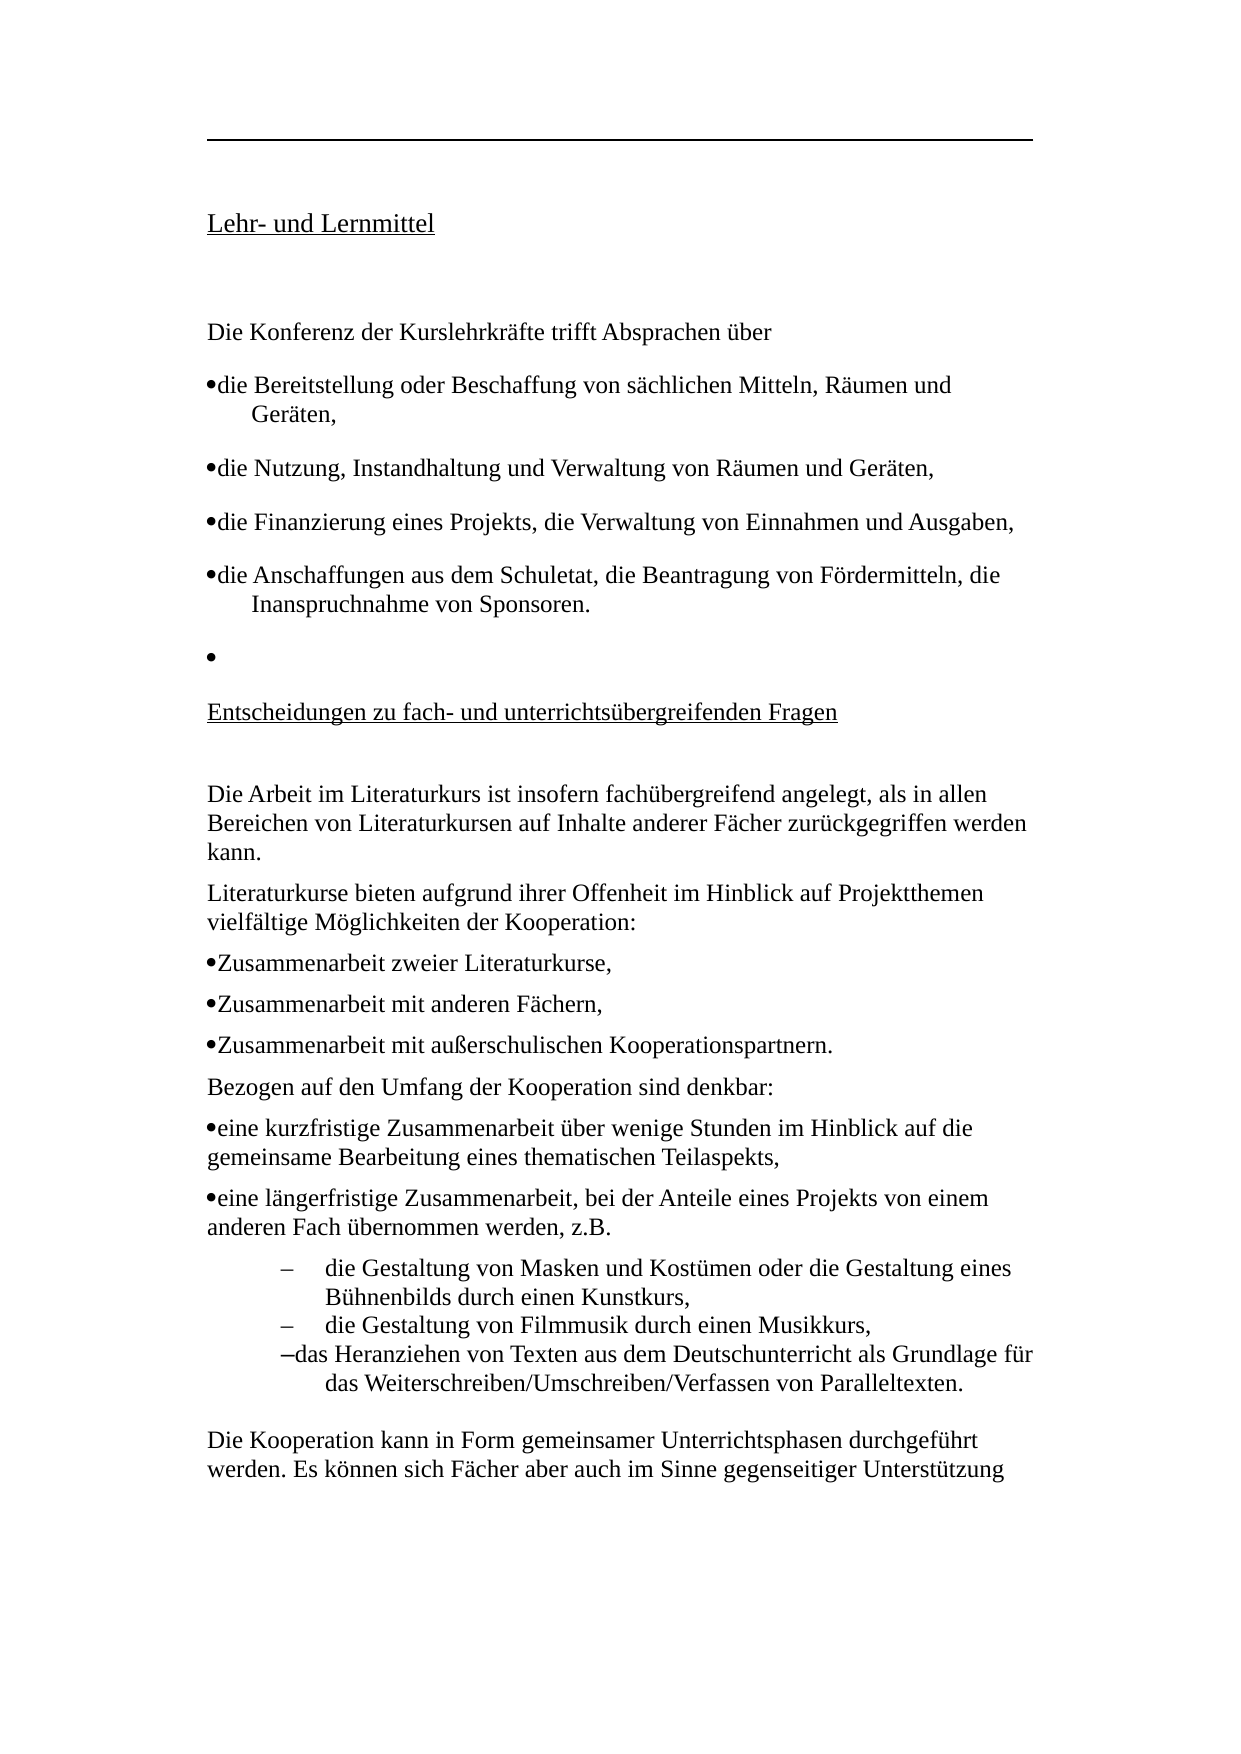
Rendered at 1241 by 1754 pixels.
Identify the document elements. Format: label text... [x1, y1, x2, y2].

list die Anschaffungen aus dem Schuletat, die Beantragung von Fördermitteln, die Inanspruchnahme von Sponsoren. [207, 560, 1033, 618]
text Entscheidungen zu fach- und unterrichtsübergreifenden Fragen [207, 697, 1033, 725]
subtitle Lehr- und Lernmittel [207, 207, 1033, 238]
list die Finanzierung eines Projekts, die Verwaltung von Einnahmen und Ausgaben, [207, 507, 1033, 535]
text Die Konferenz der Kurslehrkräfte trifft Absprachen über [207, 317, 1033, 345]
list eine längerfristige Zusammenarbeit, bei der Anteile eines Projekts von einem anderen Fach übernommen werden, z.B. [207, 1183, 1033, 1240]
list Zusammenarbeit mit anderen Fächern, [207, 989, 1033, 1018]
list das Heranziehen von Texten aus dem Deutschunterricht als Grundlage für das Weiterschreiben/Umschreiben/Verfassen von Paralleltexten. [281, 1339, 1033, 1397]
list eine kurzfristige Zusammenarbeit über wenige Stunden im Hinblick auf die gemeinsame Bearbeitung eines thematischen Teilaspekts, [207, 1113, 1033, 1170]
list Zusammenarbeit mit außerschulischen Kooperationspartnern. [207, 1030, 1033, 1059]
text – die Gestaltung von Filmmusik durch einen Musikkurs, [281, 1310, 1033, 1339]
text Die Arbeit im Literaturkurs ist insofern fachübergreifend angelegt, als in allen Bereichen von Literaturkursen auf Inhalte anderer Fächer zurückgegriffen werden kann. [207, 779, 1033, 865]
text Die Kooperation kann in Form gemeinsamer Unterrichtsphasen durchgeführt werden. Es können sich Fächer aber auch im Sinne gegenseitiger Unterstützung [207, 1426, 1033, 1483]
text Bezogen auf den Umfang der Kooperation sind denkbar: [207, 1072, 1033, 1100]
text – die Gestaltung von Masken und Kostümen oder die Gestaltung eines Bühnenbilds durch einen Kunstkurs, [281, 1253, 1033, 1310]
list die Bereitstellung oder Beschaffung von sächlichen Mitteln, Räumen und Geräten, [207, 370, 1033, 428]
text Literaturkurse bieten aufgrund ihrer Offenheit im Hinblick auf Projektthemen vielfältige Möglichkeiten der Kooperation: [207, 878, 1033, 935]
list Zusammenarbeit zweier Literaturkurse, [207, 948, 1033, 977]
list die Nutzung, Instandhaltung und Verwaltung von Räumen und Geräten, [207, 453, 1033, 482]
